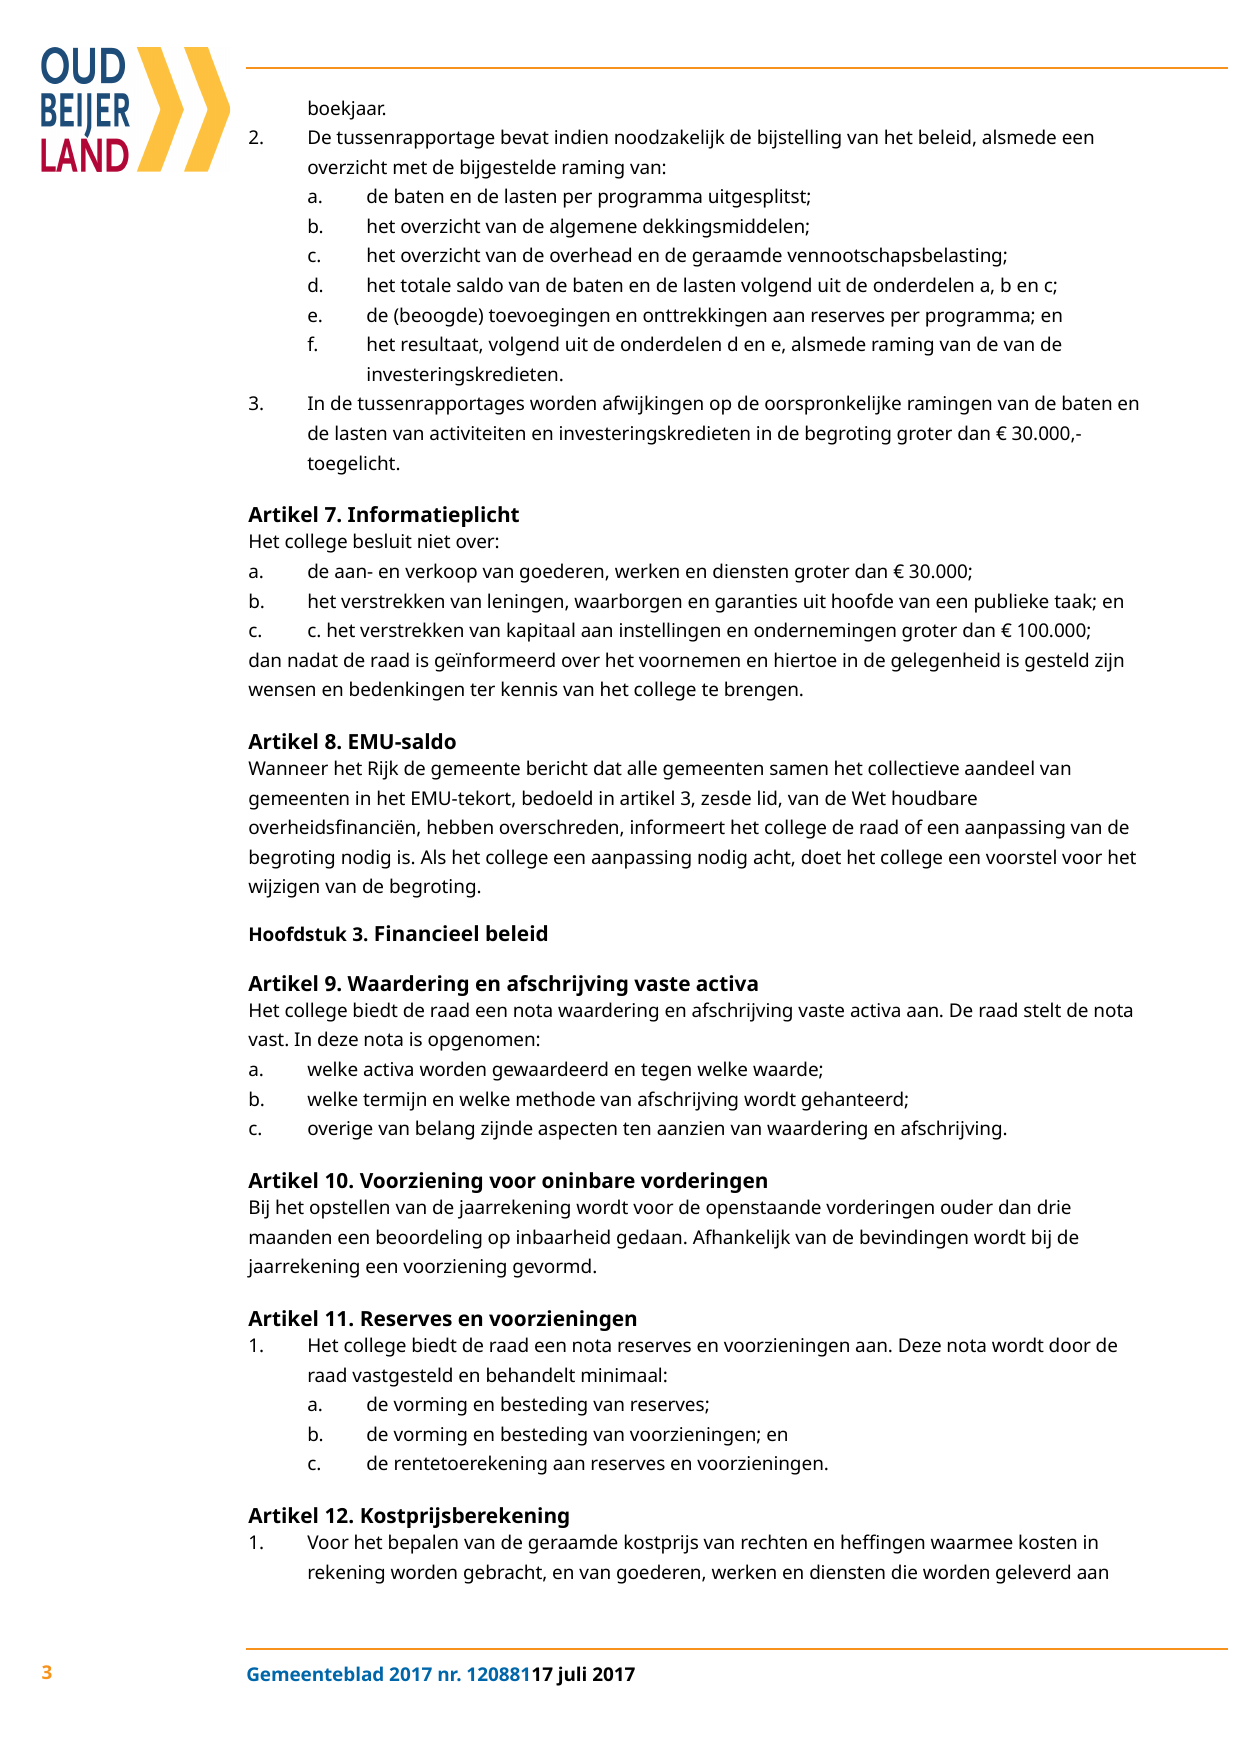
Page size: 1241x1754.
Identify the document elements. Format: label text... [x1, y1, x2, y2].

list het overzicht van de overhead en de geraamde vennootschapsbelasting; [307, 243, 1152, 268]
text Artikel 12. Kostprijsberekening [248, 1501, 1152, 1529]
list Het college biedt de raad een nota reserves en voorzieningen aan. Deze nota wordt door de raad vastgesteld en behandelt minimaal: [248, 1332, 1152, 1388]
list de vorming en besteding van voorzieningen; en [307, 1421, 1152, 1447]
text dan nadat de raad is geïnformeerd over het voornemen en hiertoe in de gelegenheid is gesteld zijn wensen en bedenkingen ter kennis van het college te brengen. [248, 647, 1152, 702]
list welke activa worden gewaardeerd en tegen welke waarde; [248, 1056, 1152, 1082]
list overige van belang zijnde aspecten ten aanzien van waardering en afschrijving. [248, 1115, 1152, 1141]
text Artikel 7. Informatieplicht [248, 500, 1152, 529]
text Artikel 11. Reserves en voorzieningen [248, 1304, 1152, 1332]
list In de tussenrapportages worden afwijkingen op de oorspronkelijke ramingen van de baten en de lasten van activiteiten en investeringskredieten in de begroting groter dan € 30.000,- toegelicht. [248, 391, 1152, 476]
picture [41, 47, 231, 172]
text Wanneer het Rijk de gemeente bericht dat alle gemeenten samen het collectieve aandeel van gemeenten in het EMU-tekort, bedoeld in artikel 3, zesde lid, van de Wet houdbare overheidsfinanciën, hebben overschreden, informeert het college de raad of een aanpassing van de begroting nodig is. Als het college een aanpassing nodig acht, doet het college een voorstel voor het wijzigen van de begroting. [248, 755, 1152, 899]
text Het college besluit niet over: [248, 529, 1152, 554]
text Artikel 9. Waardering en afschrijving vaste activa [248, 969, 1152, 997]
list Voor het bepalen van de geraamde kostprijs van rechten en heffingen waarmee kosten in rekening worden gebracht, en van goederen, werken en diensten die worden geleverd aan [248, 1529, 1152, 1585]
list het overzicht van de algemene dekkingsmiddelen; [307, 213, 1152, 239]
text Hoofdstuk 3. Financieel beleid [248, 919, 1152, 948]
list het totale saldo van de baten en de lasten volgend uit de onderdelen a, b en c; [307, 272, 1152, 298]
text Bij het opstellen van de jaarrekening wordt voor de openstaande vorderingen ouder dan drie maanden een beoordeling op inbaarheid gedaan. Afhankelijk van de bevindingen wordt bij de jaarrekening een voorziening gevormd. [248, 1194, 1152, 1279]
list boekjaar. [248, 95, 1152, 121]
text Artikel 10. Voorziening voor oninbare vorderingen [248, 1166, 1152, 1194]
text Artikel 8. EMU-saldo [248, 727, 1152, 755]
list het verstrekken van leningen, waarborgen en garanties uit hoofde van een publieke taak; en [248, 588, 1152, 613]
list welke termijn en welke methode van afschrijving wordt gehanteerd; [248, 1086, 1152, 1112]
list de aan- en verkoop van goederen, werken en diensten groter dan € 30.000; [248, 558, 1152, 584]
list het resultaat, volgend uit de onderdelen d en e, alsmede raming van de van de investeringskredieten. [307, 331, 1152, 387]
list De tussenrapportage bevat indien noodzakelijk de bijstelling van het beleid, alsmede een overzicht met de bijgestelde raming van: [248, 124, 1152, 180]
list de vorming en besteding van reserves; [307, 1391, 1152, 1417]
list de rentetoerekening aan reserves en voorzieningen. [307, 1451, 1152, 1476]
list de baten en de lasten per programma uitgesplitst; [307, 183, 1152, 209]
text Het college biedt de raad een nota waardering en afschrijving vaste activa aan. De raad stelt de nota vast. In deze nota is opgenomen: [248, 997, 1152, 1052]
list c. het verstrekken van kapitaal aan instellingen en ondernemingen groter dan € 100.000; [248, 617, 1152, 643]
list de (beoogde) toevoegingen en onttrekkingen aan reserves per programma; en [307, 302, 1152, 328]
